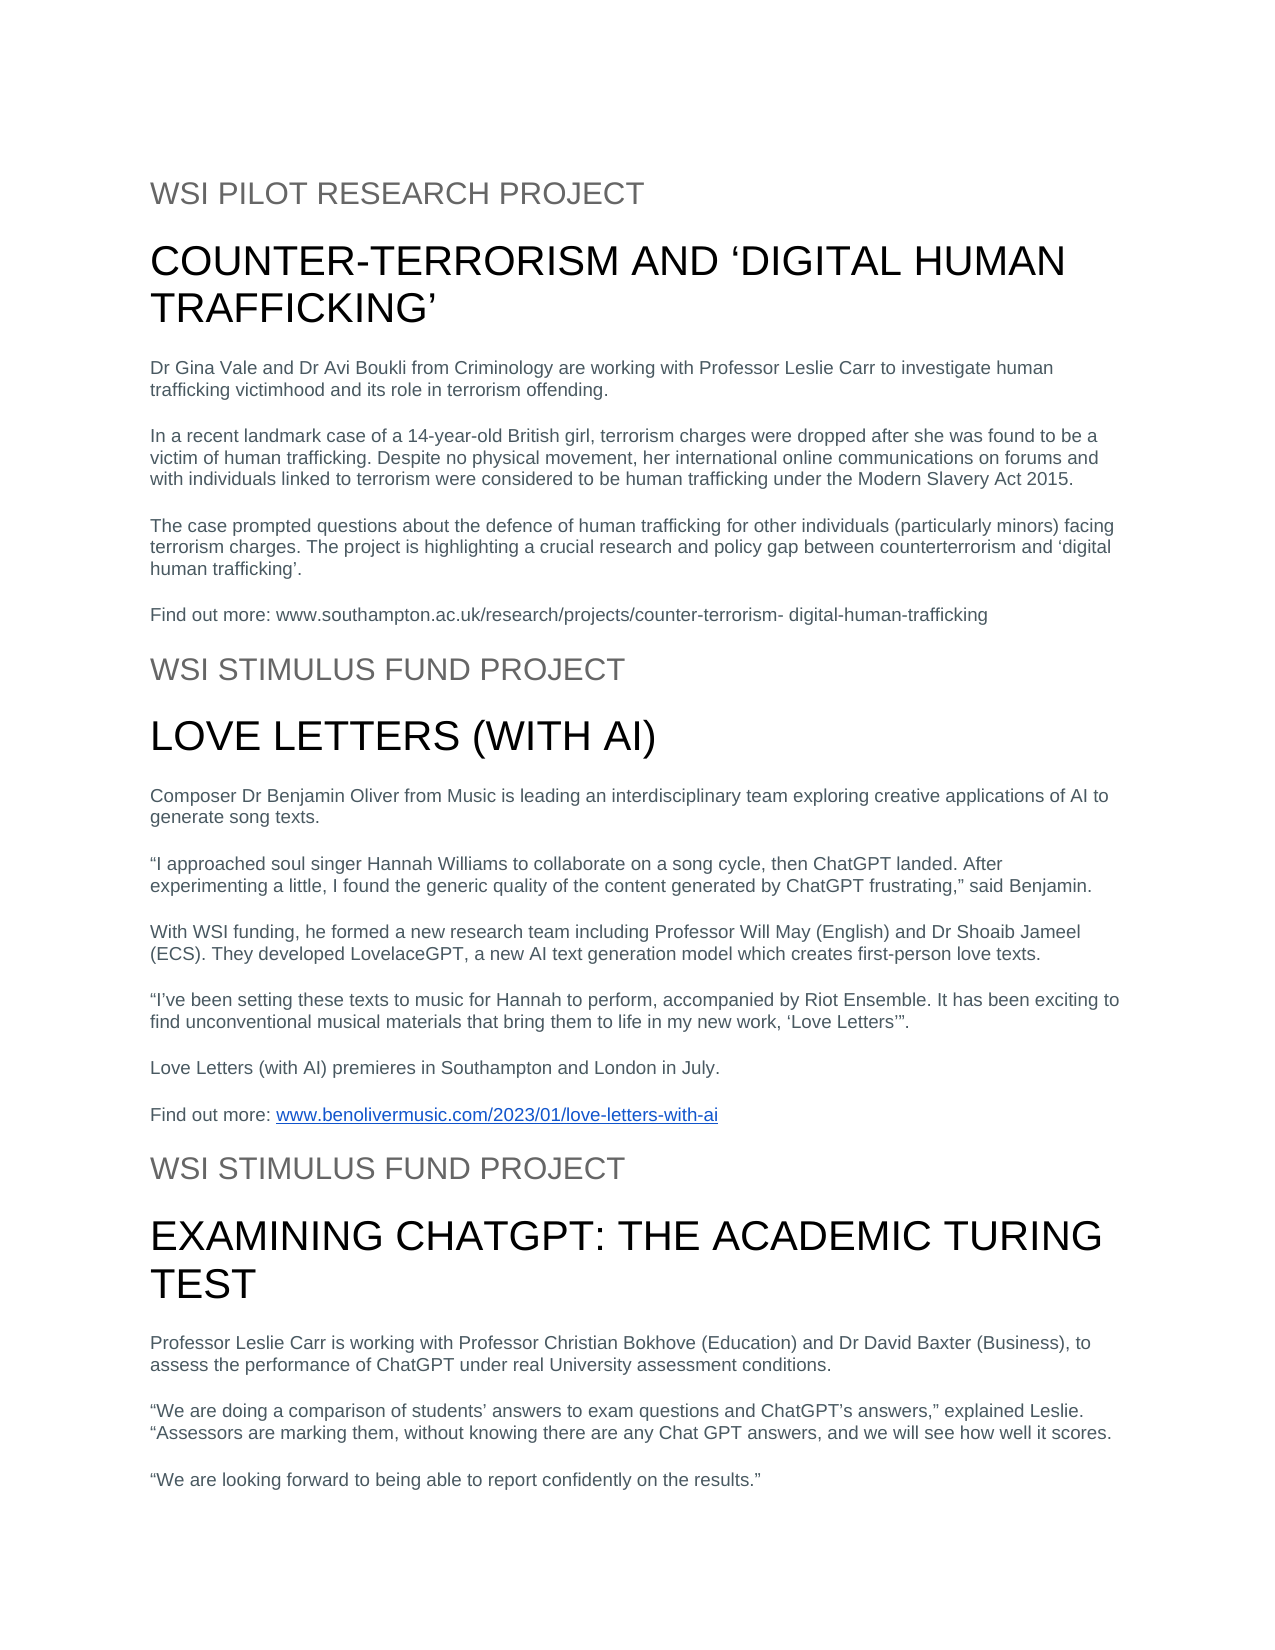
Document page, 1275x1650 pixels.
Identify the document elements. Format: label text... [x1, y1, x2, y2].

text Find out more: www.southampton.ac.uk/research/projects/counter-terrorism- digital-human-trafficking [150, 604, 1125, 626]
subtitle EXAMINING CHATGPT: THE ACADEMIC TURING TEST [150, 1211, 1125, 1307]
text Composer Dr Benjamin Oliver from Music is leading an interdisciplinary team exploring creative applications of AI to generate song texts. [150, 785, 1125, 828]
text “We are doing a comparison of students’ answers to exam questions and ChatGPT’s answers,” explained Leslie. “Assessors are marking them, without knowing there are any Chat GPT answers, and we will see how well it scores. [150, 1400, 1125, 1443]
subtitle WSI STIMULUS FUND PROJECT [150, 1150, 1125, 1186]
subtitle LOVE LETTERS (WITH AI) [150, 712, 1125, 760]
text “We are looking forward to being able to report confidently on the results.” [150, 1468, 1125, 1490]
text In a recent landmark case of a 14-year-old British girl, terrorism charges were dropped after she was found to be a victim of human trafficking. Despite no physical movement, her international online communications on forums and with individuals linked to terrorism were considered to be human trafficking under the Modern Slavery Act 2015. [150, 425, 1125, 489]
text Find out more: www.benolivermusic.com/2023/01/love-letters-with-ai [150, 1104, 1125, 1125]
text “I approached soul singer Hannah Williams to collaborate on a song cycle, then ChatGPT landed. After experimenting a little, I found the generic quality of the content generated by ChatGPT frustrating,” said Benjamin. [150, 853, 1125, 896]
text “I’ve been setting these texts to music for Hannah to perform, accompanied by Riot Ensemble. It has been exciting to find unconventional musical materials that bring them to life in my new work, ‘Love Letters’”. [150, 989, 1125, 1032]
text Dr Gina Vale and Dr Avi Boukli from Criminology are working with Professor Leslie Carr to investigate human trafficking victimhood and its role in terrorism offending. [150, 357, 1125, 400]
subtitle WSI PILOT RESEARCH PROJECT [150, 175, 1125, 211]
subtitle WSI STIMULUS FUND PROJECT [150, 651, 1125, 687]
text With WSI funding, he formed a new research team including Professor Will May (English) and Dr Shoaib Jameel (ECS). They developed LovelaceGPT, a new AI text generation model which creates first-person love texts. [150, 921, 1125, 964]
subtitle COUNTER-TERRORISM AND ‘DIGITAL HUMAN TRAFFICKING’ [150, 236, 1125, 332]
text The case prompted questions about the defence of human trafficking for other individuals (particularly minors) facing terrorism charges. The project is highlighting a crucial research and policy gap between counterterrorism and ‘digital human trafficking’. [150, 514, 1125, 579]
text Professor Leslie Carr is working with Professor Christian Bokhove (Education) and Dr David Baxter (Business), to assess the performance of ChatGPT under real University assessment conditions. [150, 1332, 1125, 1375]
text Love Letters (with AI) premieres in Southampton and London in July. [150, 1057, 1125, 1079]
